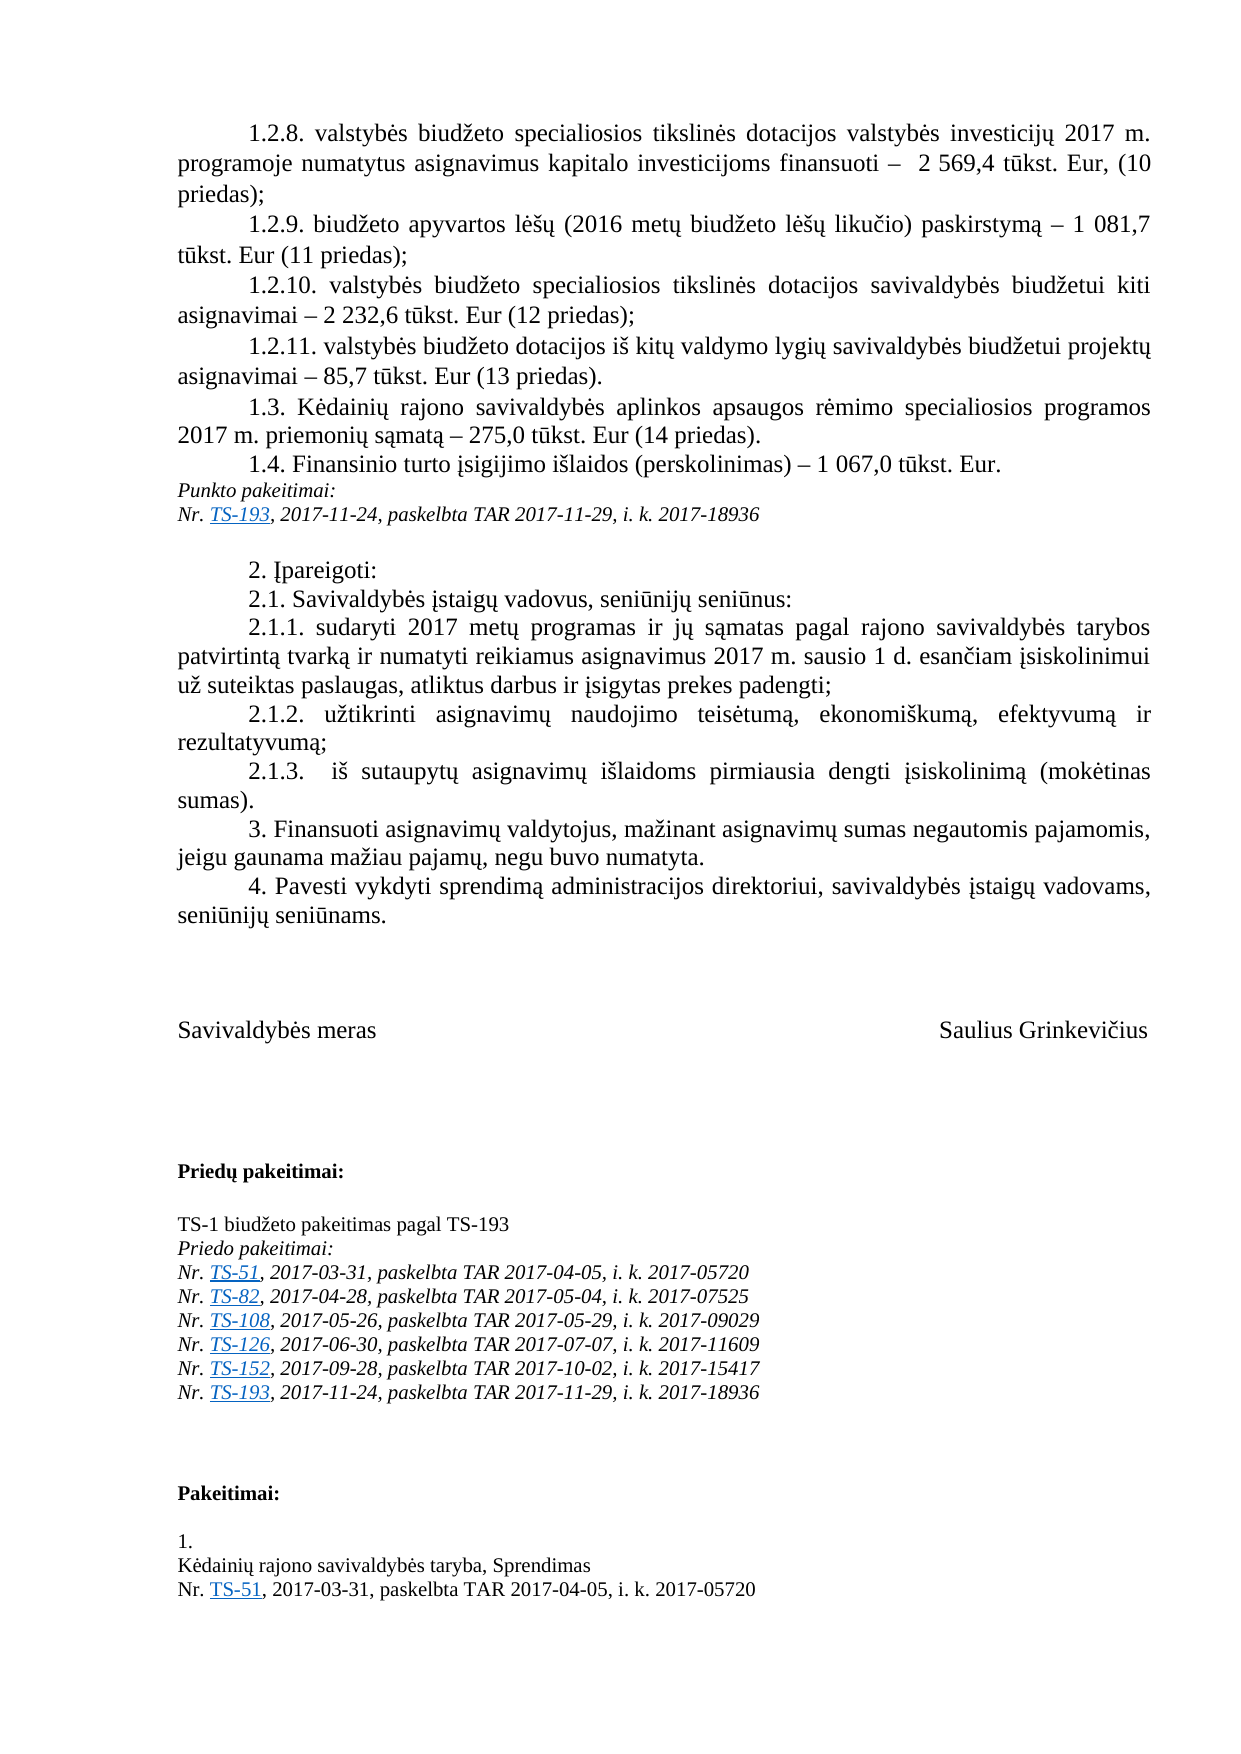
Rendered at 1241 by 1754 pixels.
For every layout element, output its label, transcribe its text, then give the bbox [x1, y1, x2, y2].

text Kėdainių rajono savivaldybės taryba, Sprendimas [177, 1553, 1152, 1577]
text Punkto pakeitimai: [177, 478, 1152, 502]
text 1.4. Finansinio turto įsigijimo išlaidos (perskolinimas) ‒ 1 067,0 tūkst. Eur. [177, 449, 1152, 478]
text TS-1 biudžeto pakeitimas pagal TS-193 [177, 1212, 1152, 1236]
text 1.2.11. valstybės biudžeto dotacijos iš kitų valdymo lygių savivaldybės biudžetui projektų asignavimai – 85,7 tūkst. Eur (13 priedas). [177, 331, 1152, 390]
text Nr. TS-193, 2017-11-24, paskelbta TAR 2017-11-29, i. k. 2017-18936 [177, 502, 1152, 526]
text Savivaldybės meras Saulius Grinkevičius [177, 1015, 1152, 1044]
text Nr. TS-82, 2017-04-28, paskelbta TAR 2017-05-04, i. k. 2017-07525 [177, 1284, 1152, 1308]
text 4. Pavesti vykdyti sprendimą administracijos direktoriui, savivaldybės įstaigų vadovams, seniūnijų seniūnams. [177, 871, 1152, 929]
text 1.2.10. valstybės biudžeto specialiosios tikslinės dotacijos savivaldybės biudžetui kiti asignavimai – 2 232,6 tūkst. Eur (12 priedas); [177, 270, 1152, 329]
text 2.1. Savivaldybės įstaigų vadovus, seniūnijų seniūnus: [177, 584, 1152, 612]
text Nr. TS-51, 2017-03-31, paskelbta TAR 2017-04-05, i. k. 2017-05720 [177, 1577, 1152, 1601]
text 1. [177, 1529, 1152, 1553]
text 3. Finansuoti asignavimų valdytojus, mažinant asignavimų sumas negautomis pajamomis, jeigu gaunama mažiau pajamų, negu buvo numatyta. [177, 814, 1152, 871]
text 2.1.3. iš sutaupytų asignavimų išlaidoms pirmiausia dengti įsiskolinimą (mokėtinas sumas). [177, 756, 1152, 814]
text Nr. TS-126, 2017-06-30, paskelbta TAR 2017-07-07, i. k. 2017-11609 [177, 1332, 1152, 1356]
text Nr. TS-193, 2017-11-24, paskelbta TAR 2017-11-29, i. k. 2017-18936 [177, 1380, 1152, 1404]
text 1.3. Kėdainių rajono savivaldybės aplinkos apsaugos rėmimo specialiosios programos 2017 m. priemonių sąmatą – 275,0 tūkst. Eur (14 priedas). [177, 392, 1152, 449]
text Nr. TS-51, 2017-03-31, paskelbta TAR 2017-04-05, i. k. 2017-05720 [177, 1260, 1152, 1284]
text 1.2.8. valstybės biudžeto specialiosios tikslinės dotacijos valstybės investicijų 2017 m. programoje numatytus asignavimus kapitalo investicijoms finansuoti – 2 569,4 tūkst. Eur, (10 priedas); [177, 118, 1152, 208]
text 2. Įpareigoti: [177, 555, 1152, 584]
text Nr. TS-108, 2017-05-26, paskelbta TAR 2017-05-29, i. k. 2017-09029 [177, 1308, 1152, 1332]
text 2.1.1. sudaryti 2017 metų programas ir jų sąmatas pagal rajono savivaldybės tarybos patvirtintą tvarką ir numatyti reikiamus asignavimus 2017 m. sausio 1 d. esančiam įsiskolinimui už suteiktas paslaugas, atliktus darbus ir įsigytas prekes padengti; [177, 612, 1152, 699]
text Priedų pakeitimai: [177, 1159, 1152, 1183]
text 1.2.9. biudžeto apyvartos lėšų (2016 metų biudžeto lėšų likučio) paskirstymą – 1 081,7 tūkst. Eur (11 priedas); [177, 209, 1152, 268]
text 2.1.2. užtikrinti asignavimų naudojimo teisėtumą, ekonomiškumą, efektyvumą ir rezultatyvumą; [177, 699, 1152, 756]
text Pakeitimai: [177, 1481, 1152, 1505]
text Priedo pakeitimai: [177, 1236, 1152, 1260]
text Nr. TS-152, 2017-09-28, paskelbta TAR 2017-10-02, i. k. 2017-15417 [177, 1356, 1152, 1380]
